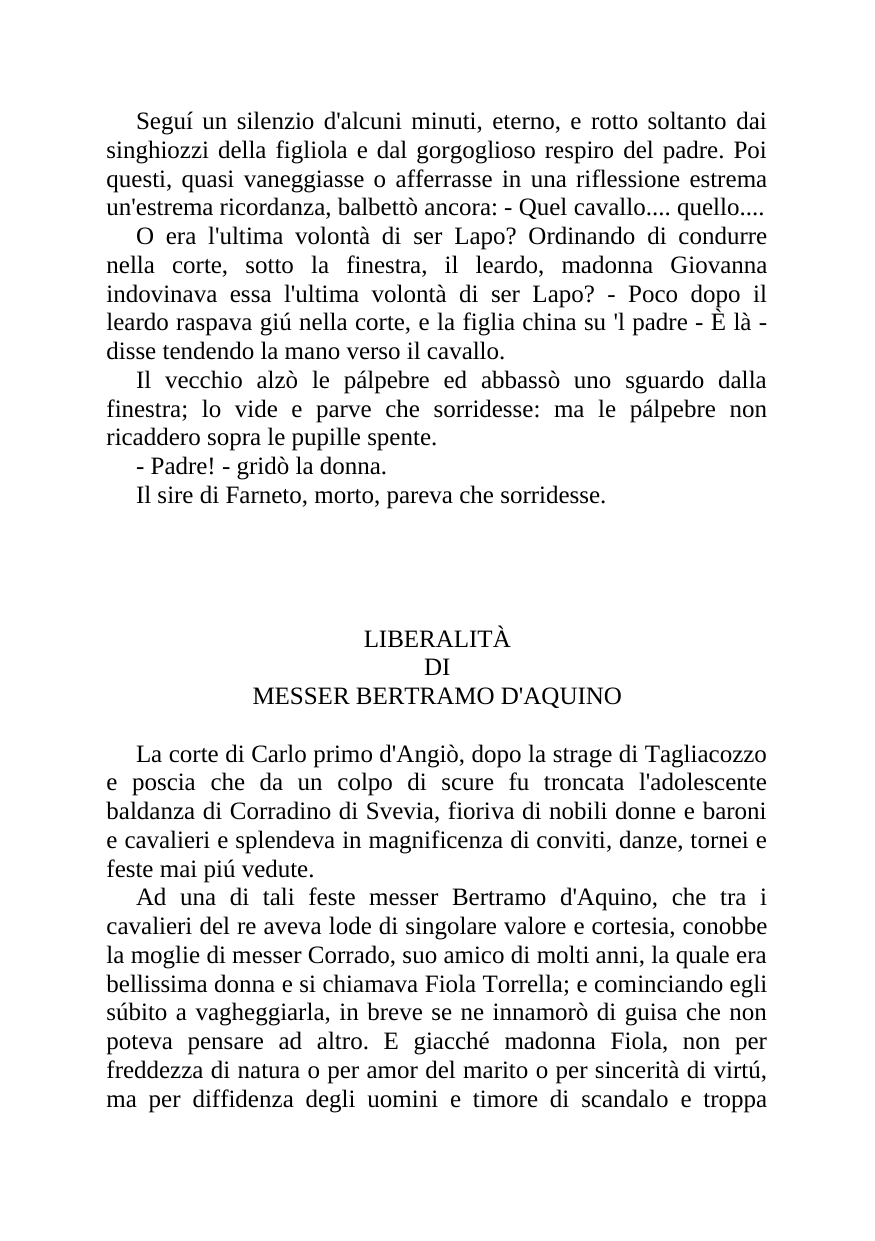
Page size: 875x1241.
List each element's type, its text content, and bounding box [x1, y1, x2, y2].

text Il vecchio alzò le pálpebre ed abbassò uno sguardo dalla finestra; lo vide e parve che sorridesse: ma le pálpebre non ricaddero sopra le pupille spente. [106, 365, 768, 451]
text DI [106, 652, 768, 681]
text O era l'ultima volontà di ser Lapo? Ordinando di condurre nella corte, sotto la finestra, il leardo, madonna Giovanna indovinava essa l'ultima volontà di ser Lapo? - Poco dopo il leardo raspava giú nella corte, e la figlia china su 'l padre - È là - disse tendendo la mano verso il cavallo. [106, 221, 768, 365]
text La corte di Carlo primo d'Angiò, dopo la strage di Tagliacozzo e poscia che da un colpo di scure fu troncata l'adolescente baldanza di Corradino di Svevia, fioriva di nobili donne e baroni e cavalieri e splendeva in magnificenza di conviti, danze, tornei e feste mai piú vedute. [106, 739, 768, 882]
text Ad una di tali feste messer Bertramo d'Aquino, che tra i cavalieri del re aveva lode di singolare valore e cortesia, conobbe la moglie di messer Corrado, suo amico di molti anni, la quale era bellissima donna e si chiamava Fiola Torrella; e cominciando egli súbito a vagheggiarla, in breve se ne innamorò di guisa che non poteva pensare ad altro. E giacché madonna Fiola, non per freddezza di natura o per amor del marito o per sincerità di virtú, ma per diffidenza degli uomini e timore di scandalo e troppa [106, 882, 768, 1112]
text - Padre! - gridò la donna. [106, 451, 768, 480]
text LIBERALITÀ [106, 624, 768, 652]
text MESSER BERTRAMO D'AQUINO [106, 681, 768, 710]
text Il sire di Farneto, morto, pareva che sorridesse. [106, 480, 768, 509]
text Seguí un silenzio d'alcuni minuti, eterno, e rotto soltanto dai singhiozzi della figliola e dal gorgoglioso respiro del padre. Poi questi, quasi vaneggiasse o afferrasse in una riflessione estrema un'estrema ricordanza, balbettò ancora: - Quel cavallo.... quello.... [106, 106, 768, 221]
